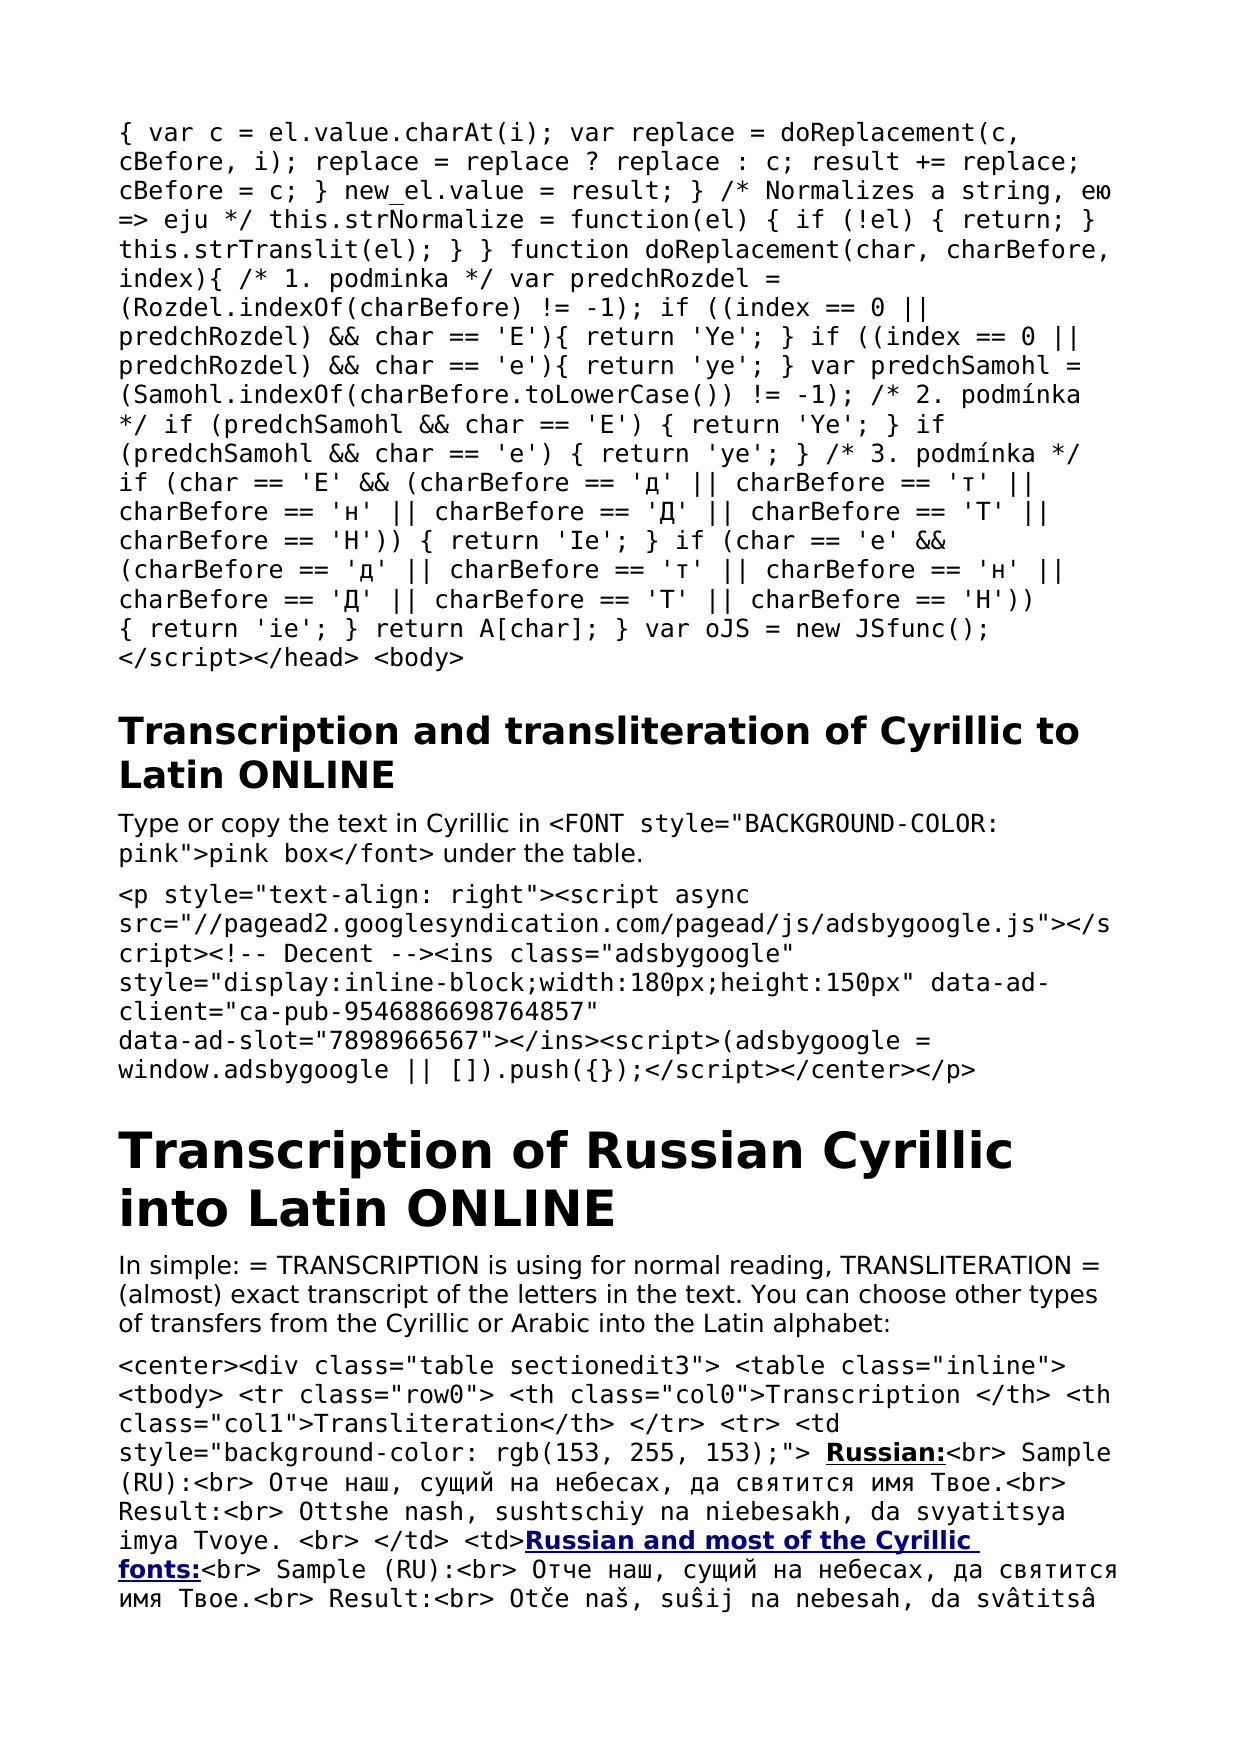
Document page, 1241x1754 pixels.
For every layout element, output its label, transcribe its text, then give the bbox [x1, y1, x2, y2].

subtitle Transcription of Russian Cyrillic into Latin ONLINE [118, 1122, 1122, 1238]
subtitle Transcription and transliteration of Cyrillic to Latin ONLINE [118, 710, 1122, 797]
text Type or copy the text in Cyrillic in <FONT style="BACKGROUND-COLOR: pink">pink box</font> under the table. [118, 809, 1122, 868]
text <center><div class="table sectionedit3"> <table class="inline"> <tbody> <tr class="row0"> <th class="col0">Transcription </th> <th class="col1">Transliteration</th> </tr> <tr> <td style="background-color: rgb(153, 255, 153);"> Russian:<br> Sample (RU):<br> Отче наш, сущий на небесах, да святится имя Твое.<br> Result:<br> Ottshe nash, sushtschiy na niebesakh, da svyatitsya imya Tvoye. <br> </td> <td>Russian and most of the Cyrillic fonts:<br> Sample (RU):<br> Отче наш, сущий на небесах, да святится имя Твое.<br> Result:<br> Otče naš, suŝij na nebesah, da svâtitsâ [118, 1351, 1122, 1613]
text { var c = el.value.charAt(i); var replace = doReplacement(c, cBefore, i); replace = replace ? replace : c; result += replace; cBefore = c; } new_el.value = result; } /* Normalizes a string, eю => eju */ this.strNormalize = function(el) { if (!el) { return; } this.strTranslit(el); } } function doReplacement(char, charBefore, index){ /* 1. podminka */ var predchRozdel = (Rozdel.indexOf(charBefore) != -1); if ((index == 0 || predchRozdel) && char == 'Е'){ return 'Ye'; } if ((index == 0 || predchRozdel) && char == 'е'){ return 'ye'; } var predchSamohl = (Samohl.indexOf(charBefore.toLowerCase()) != -1); /* 2. podmínka */ if (predchSamohl && char == 'Е') { return 'Ye'; } if (predchSamohl && char == 'е') { return 'ye'; } /* 3. podmínka */ if (char == 'Е' && (charBefore == 'д' || charBefore == 'т' || charBefore == 'н' || charBefore == 'Д' || charBefore == 'Т' || charBefore == 'Н')) { return 'Ie'; } if (char == 'е' && (charBefore == 'д' || charBefore == 'т' || charBefore == 'н' || charBefore == 'Д' || charBefore == 'Т' || charBefore == 'Н')) { return 'ie'; } return A[char]; } var oJS = new JSfunc(); </script></head> <body> [118, 118, 1122, 672]
text <p style="text-align: right"><script async src="//pagead2.googlesyndication.com/pagead/js/adsbygoogle.js"></script><!-- Decent --><ins class="adsbygoogle" style="display:inline-block;width:180px;height:150px" data-ad-client="ca-pub-9546886698764857" data-ad-slot="7898966567"></ins><script>(adsbygoogle = window.adsbygoogle || []).push({});</script></center></p> [118, 880, 1122, 1084]
text In simple: = TRANSCRIPTION is using for normal reading, TRANSLITERATION = (almost) exact transcript of the letters in the text. You can choose other types of transfers from the Cyrillic or Arabic into the Latin alphabet: [118, 1251, 1122, 1338]
